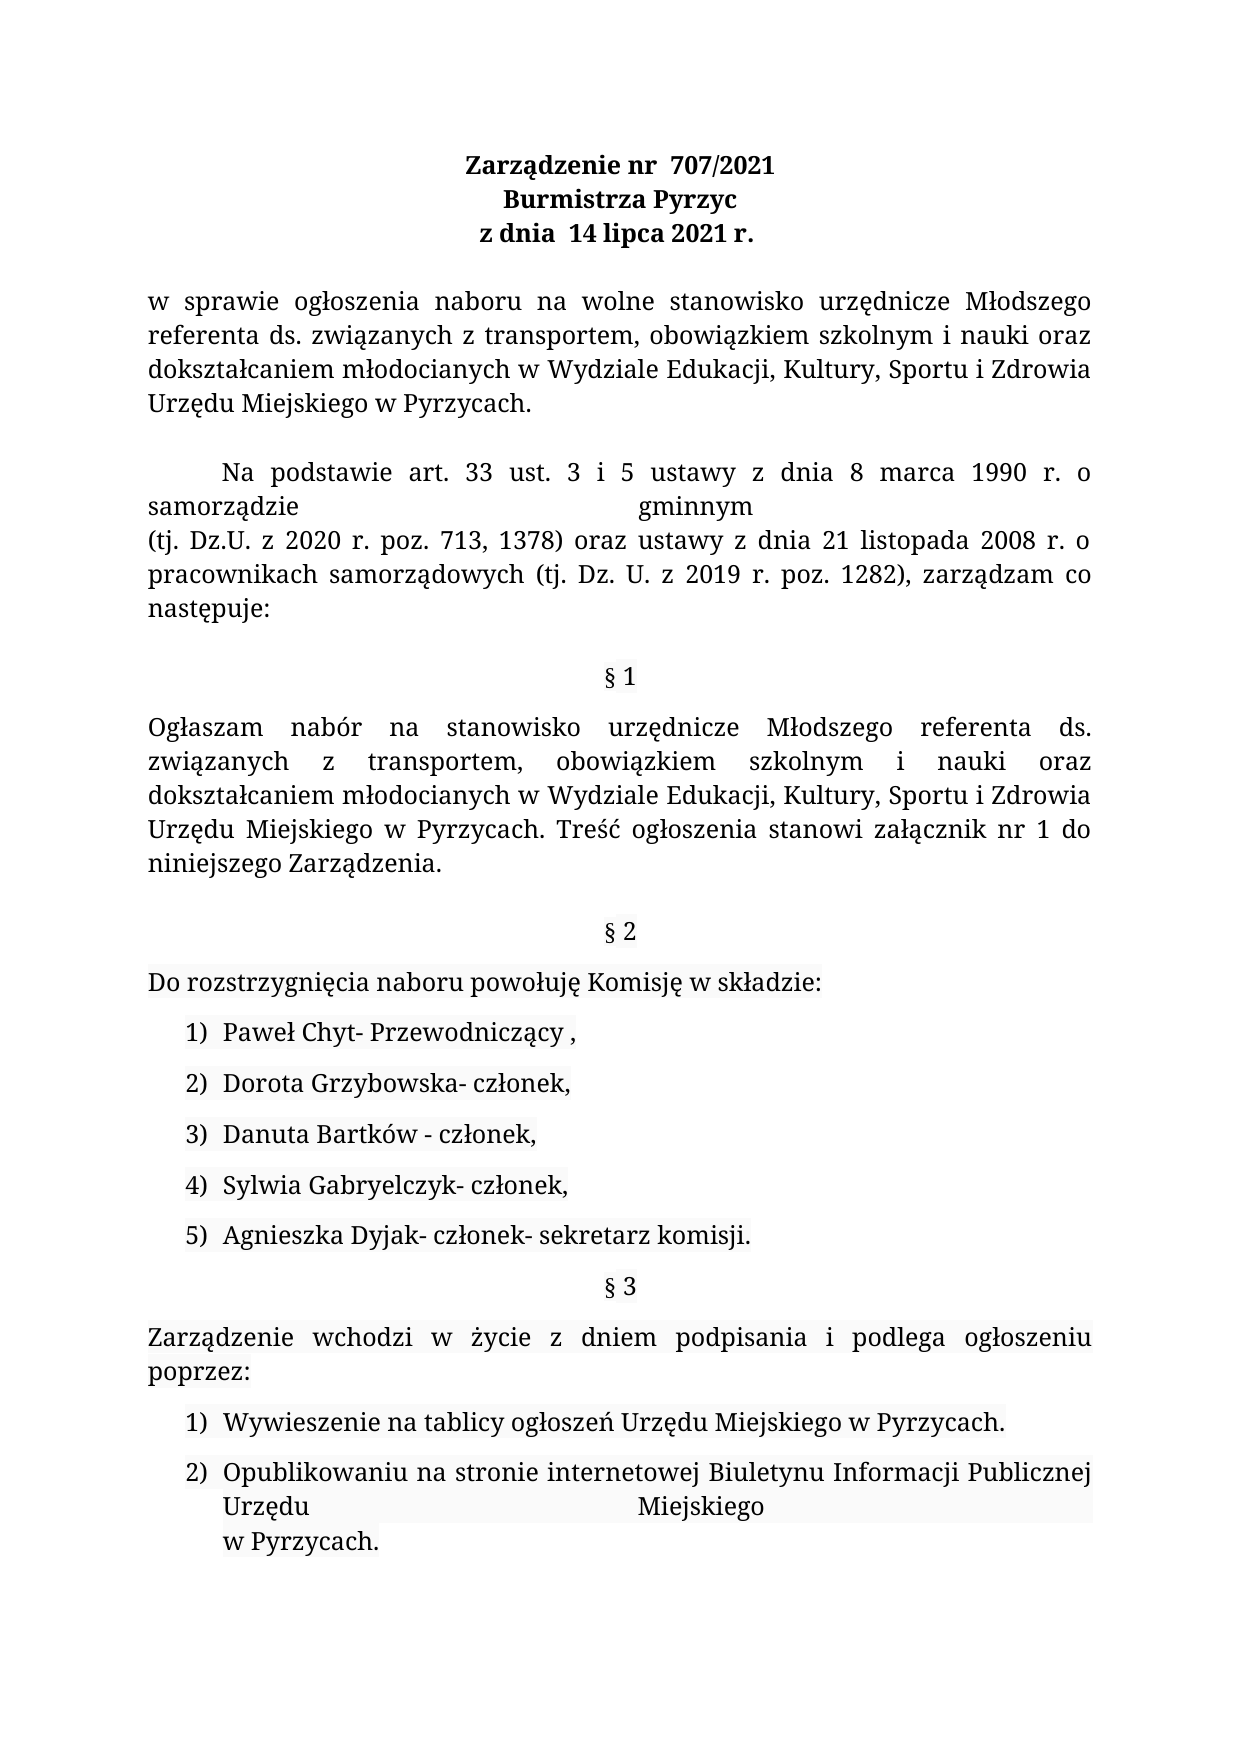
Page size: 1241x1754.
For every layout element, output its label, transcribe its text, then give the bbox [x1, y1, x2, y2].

text § 3 [148, 1269, 1093, 1303]
text Zarządzenie nr 707/2021 [148, 148, 1093, 182]
text z dnia 14 lipca 2021 r. [148, 216, 1093, 250]
list Paweł Chyt- Przewodniczący , [185, 1015, 1093, 1049]
list Opublikowaniu na stronie internetowej Biuletynu Informacji Publicznej Urzędu Miejskiego w Pyrzycach. [185, 1455, 1093, 1557]
text Ogłaszam nabór na stanowisko urzędnicze Młodszego referenta ds. związanych z transportem, obowiązkiem szkolnym i nauki oraz dokształcaniem młodocianych w Wydziale Edukacji, Kultury, Sportu i Zdrowia Urzędu Miejskiego w Pyrzycach. Treść ogłoszenia stanowi załącznik nr 1 do niniejszego Zarządzenia. [148, 709, 1093, 879]
text Na podstawie art. 33 ust. 3 i 5 ustawy z dnia 8 marca 1990 r. o samorządzie gminnym (tj. Dz.U. z 2020 r. poz. 713, 1378) oraz ustawy z dnia 21 listopada 2008 r. o pracownikach samorządowych (tj. Dz. U. z 2019 r. poz. 1282), zarządzam co następuje: [148, 454, 1093, 624]
text § 1 [148, 658, 1093, 693]
list Danuta Bartków - członek, [185, 1117, 1093, 1151]
text Zarządzenie wchodzi w życie z dniem podpisania i podlega ogłoszeniu poprzez: [148, 1319, 1093, 1388]
list Wywieszenie na tablicy ogłoszeń Urzędu Miejskiego w Pyrzycach. [185, 1404, 1093, 1438]
list Dorota Grzybowska- członek, [185, 1066, 1093, 1100]
text Do rozstrzygnięcia naboru powołuję Komisję w składzie: [148, 964, 1093, 998]
text § 2 [148, 914, 1093, 948]
text w sprawie ogłoszenia naboru na wolne stanowisko urzędnicze Młodszego referenta ds. związanych z transportem, obowiązkiem szkolnym i nauki oraz dokształcaniem młodocianych w Wydziale Edukacji, Kultury, Sportu i Zdrowia Urzędu Miejskiego w Pyrzycach. [148, 284, 1093, 420]
text Burmistrza Pyrzyc [148, 182, 1093, 216]
list Agnieszka Dyjak- członek- sekretarz komisji. [185, 1218, 1093, 1252]
list Sylwia Gabryelczyk- członek, [185, 1167, 1093, 1201]
